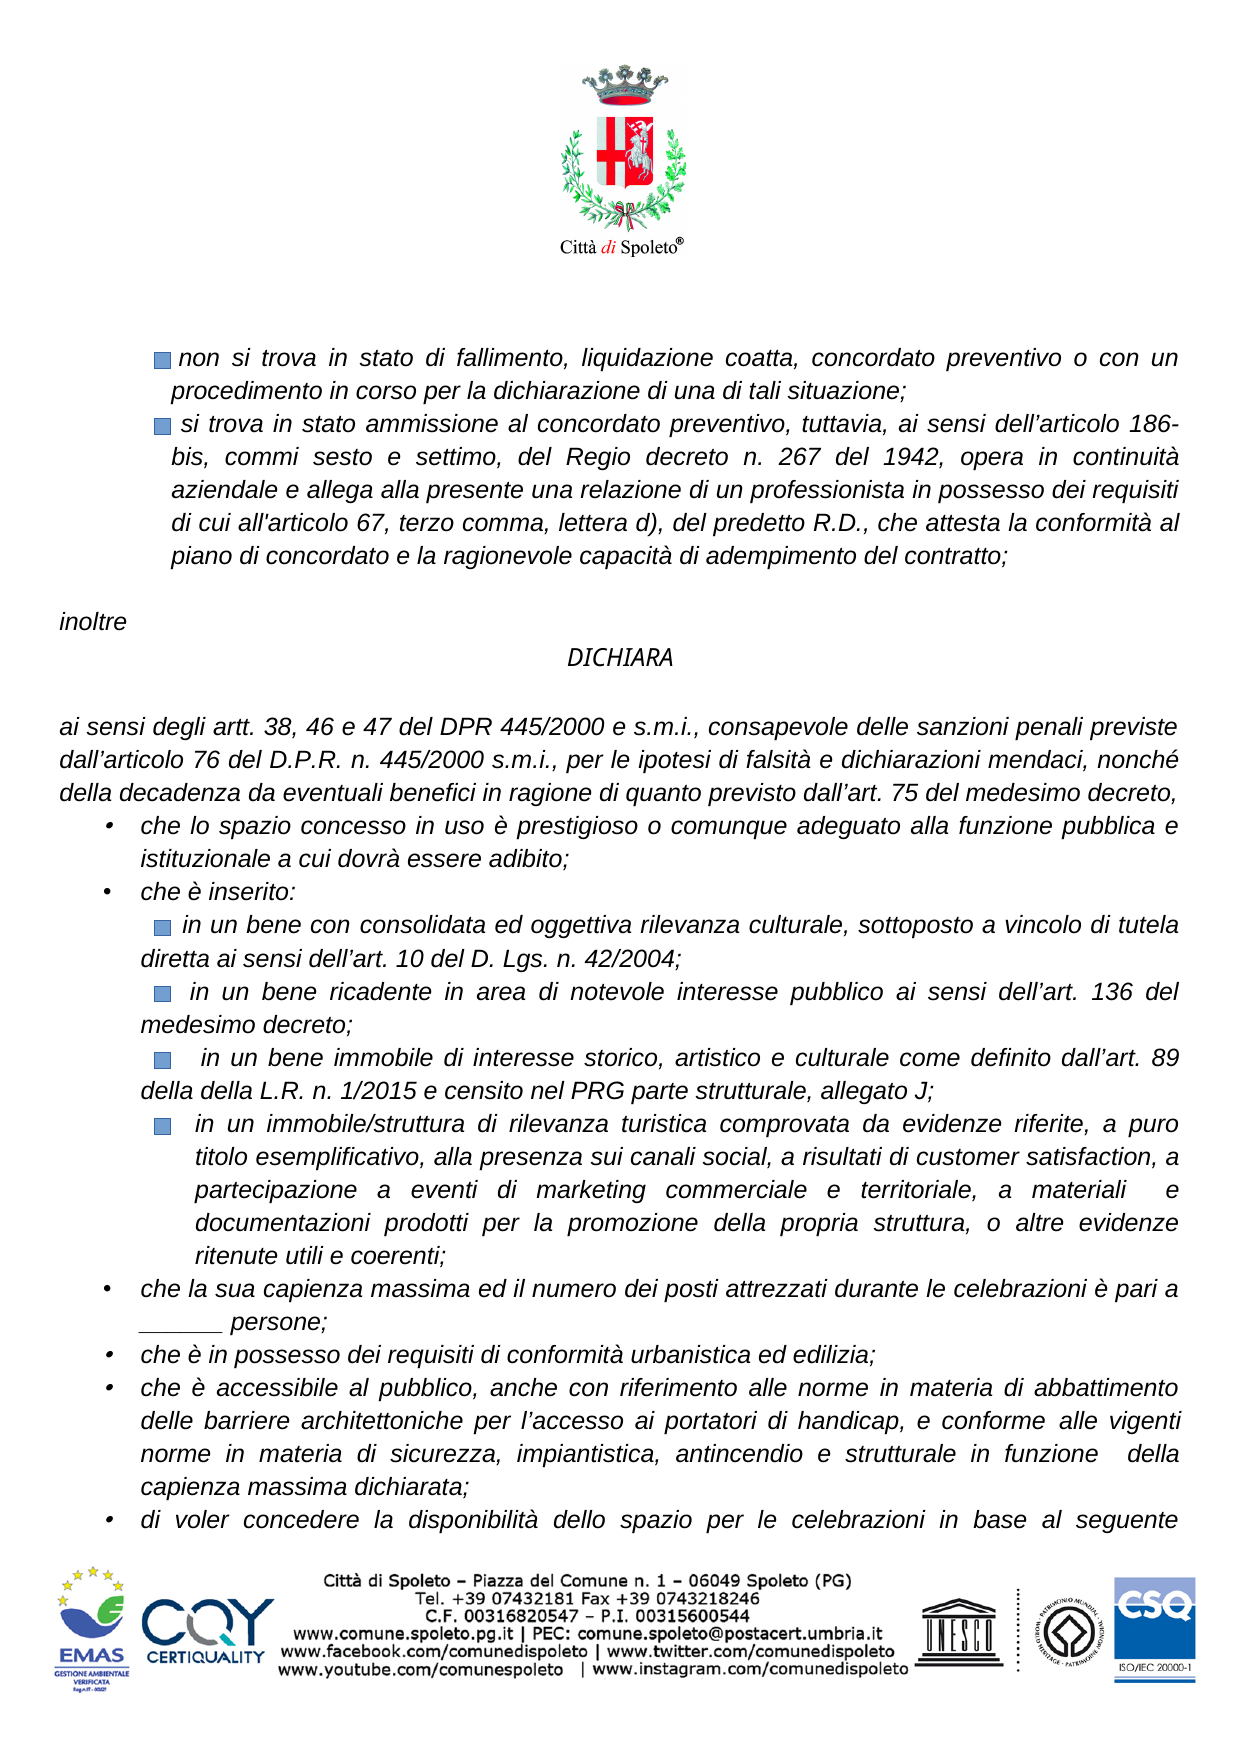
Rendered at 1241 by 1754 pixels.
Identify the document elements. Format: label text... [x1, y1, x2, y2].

text ai sensi degli artt. 38, 46 e 47 del DPR 445/2000 e s.m.i., consapevole delle sanzioni penali previste dall’articolo 76 del D.P.R. n. 445/2000 s.m.i., per le ipotesi di falsità e dichiarazioni mendaci, nonché della decadenza da eventuali benefici in ragione di quanto previsto dall’art. 75 del medesimo decreto, [59, 712, 1181, 807]
text si trova in stato ammissione al concordato preventivo, tuttavia, ai sensi dell’articolo 186- bis, commi sesto e settimo, del Regio decreto n. 267 del 1942, opera in continuità aziendale e allega alla presente una relazione di un professionista in possesso dei requisiti di cui all'articolo 67, terzo comma, lettera d), del predetto R.D., che attesta la conformità al piano di concordato e la ragionevole capacità di adempimento del contratto; [59, 409, 1181, 570]
list in un bene ricadente in area di notevole interesse pubblico ai sensi dell’art. 136 del medesimo decreto; [103, 977, 1181, 1038]
list in un bene immobile di interesse storico, artistico e culturale come definito dall’art. 89 della della L.R. n. 1/2015 e censito nel PRG parte strutturale, allegato J; [103, 1043, 1181, 1104]
list che è inserito: [103, 877, 1181, 906]
text DICHIARA [59, 640, 1181, 674]
picture [560, 64, 687, 257]
list in un bene con consolidata ed oggettiva rilevanza culturale, sottoposto a vincolo di tutela diretta ai sensi dell’art. 10 del D. Lgs. n. 42/2004; [103, 911, 1181, 972]
text inoltre [59, 607, 1181, 636]
text - non si trova in stato di fallimento, liquidazione coatta, concordato preventivo o con un procedimento in corso per la dichiarazione di una di tali situazione; [100, 343, 1181, 404]
list che la sua capienza massima ed il numero dei posti attrezzati durante le celebrazioni è pari a ______ persone; [103, 1274, 1181, 1336]
list che è accessibile al pubblico, anche con riferimento alle norme in materia di abbattimento delle barriere architettoniche per l’accesso ai portatori di handicap, e conforme alle vigenti norme in materia di sicurezza, impiantistica, antincendio e strutturale in funzione della capienza massima dichiarata; [103, 1373, 1181, 1501]
list di voler concedere la disponibilità dello spazio per le celebrazioni in base al seguente [103, 1505, 1181, 1534]
list in un immobile/struttura di rilevanza turistica comprovata da evidenze riferite, a puro titolo esemplificativo, alla presenza sui canali social, a risultati di customer satisfaction, a partecipazione a eventi di marketing commerciale e territoriale, a materiali e documentazioni prodotti per la promozione della propria struttura, o altre evidenze ritenute utili e coerenti; [159, 1109, 1181, 1269]
picture [41, 1563, 1199, 1697]
list che lo spazio concesso in uso è prestigioso o comunque adeguato alla funzione pubblica e istituzionale a cui dovrà essere adibito; [103, 811, 1181, 873]
list che è in possesso dei requisiti di conformità urbanistica ed edilizia; [103, 1340, 1181, 1369]
